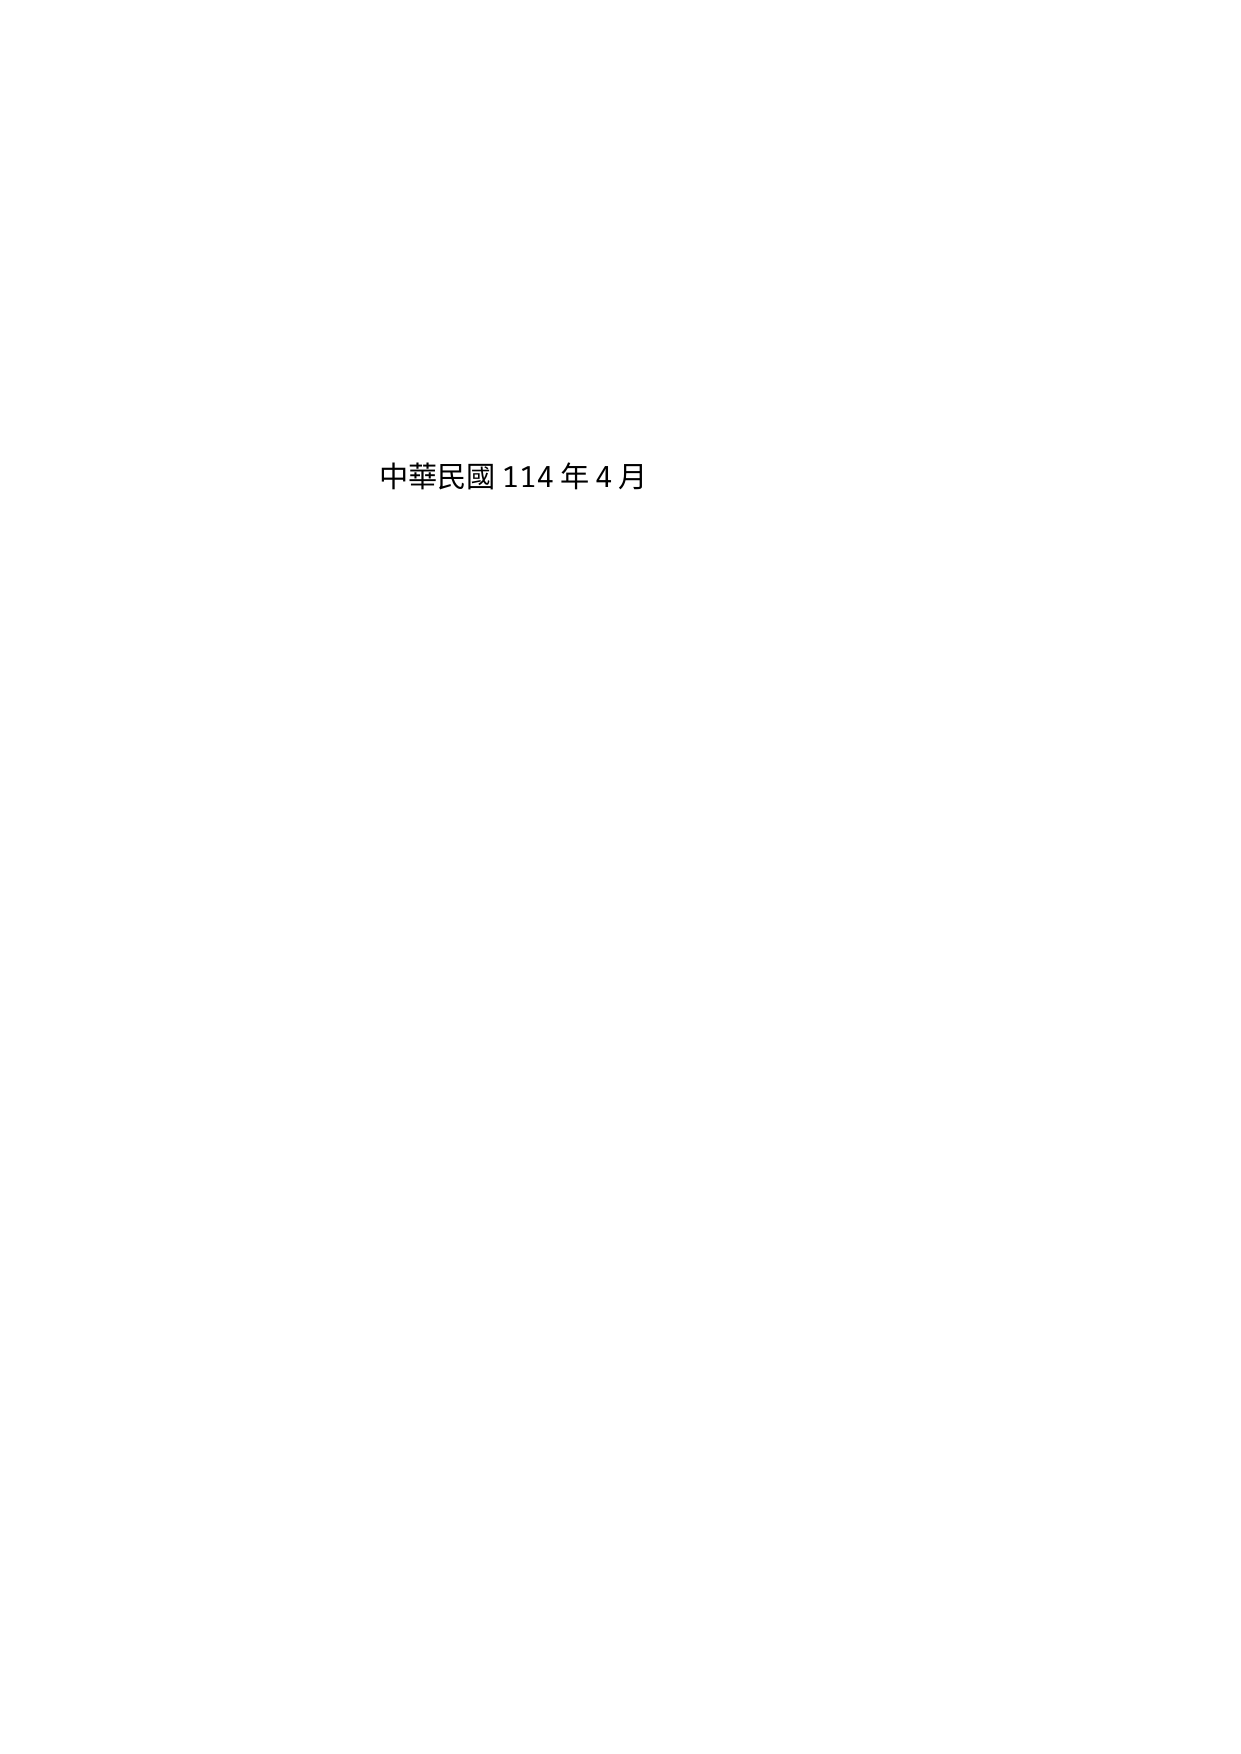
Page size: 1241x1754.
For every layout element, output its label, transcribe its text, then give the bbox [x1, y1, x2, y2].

list 中華民國114年4月 [379, 446, 855, 493]
